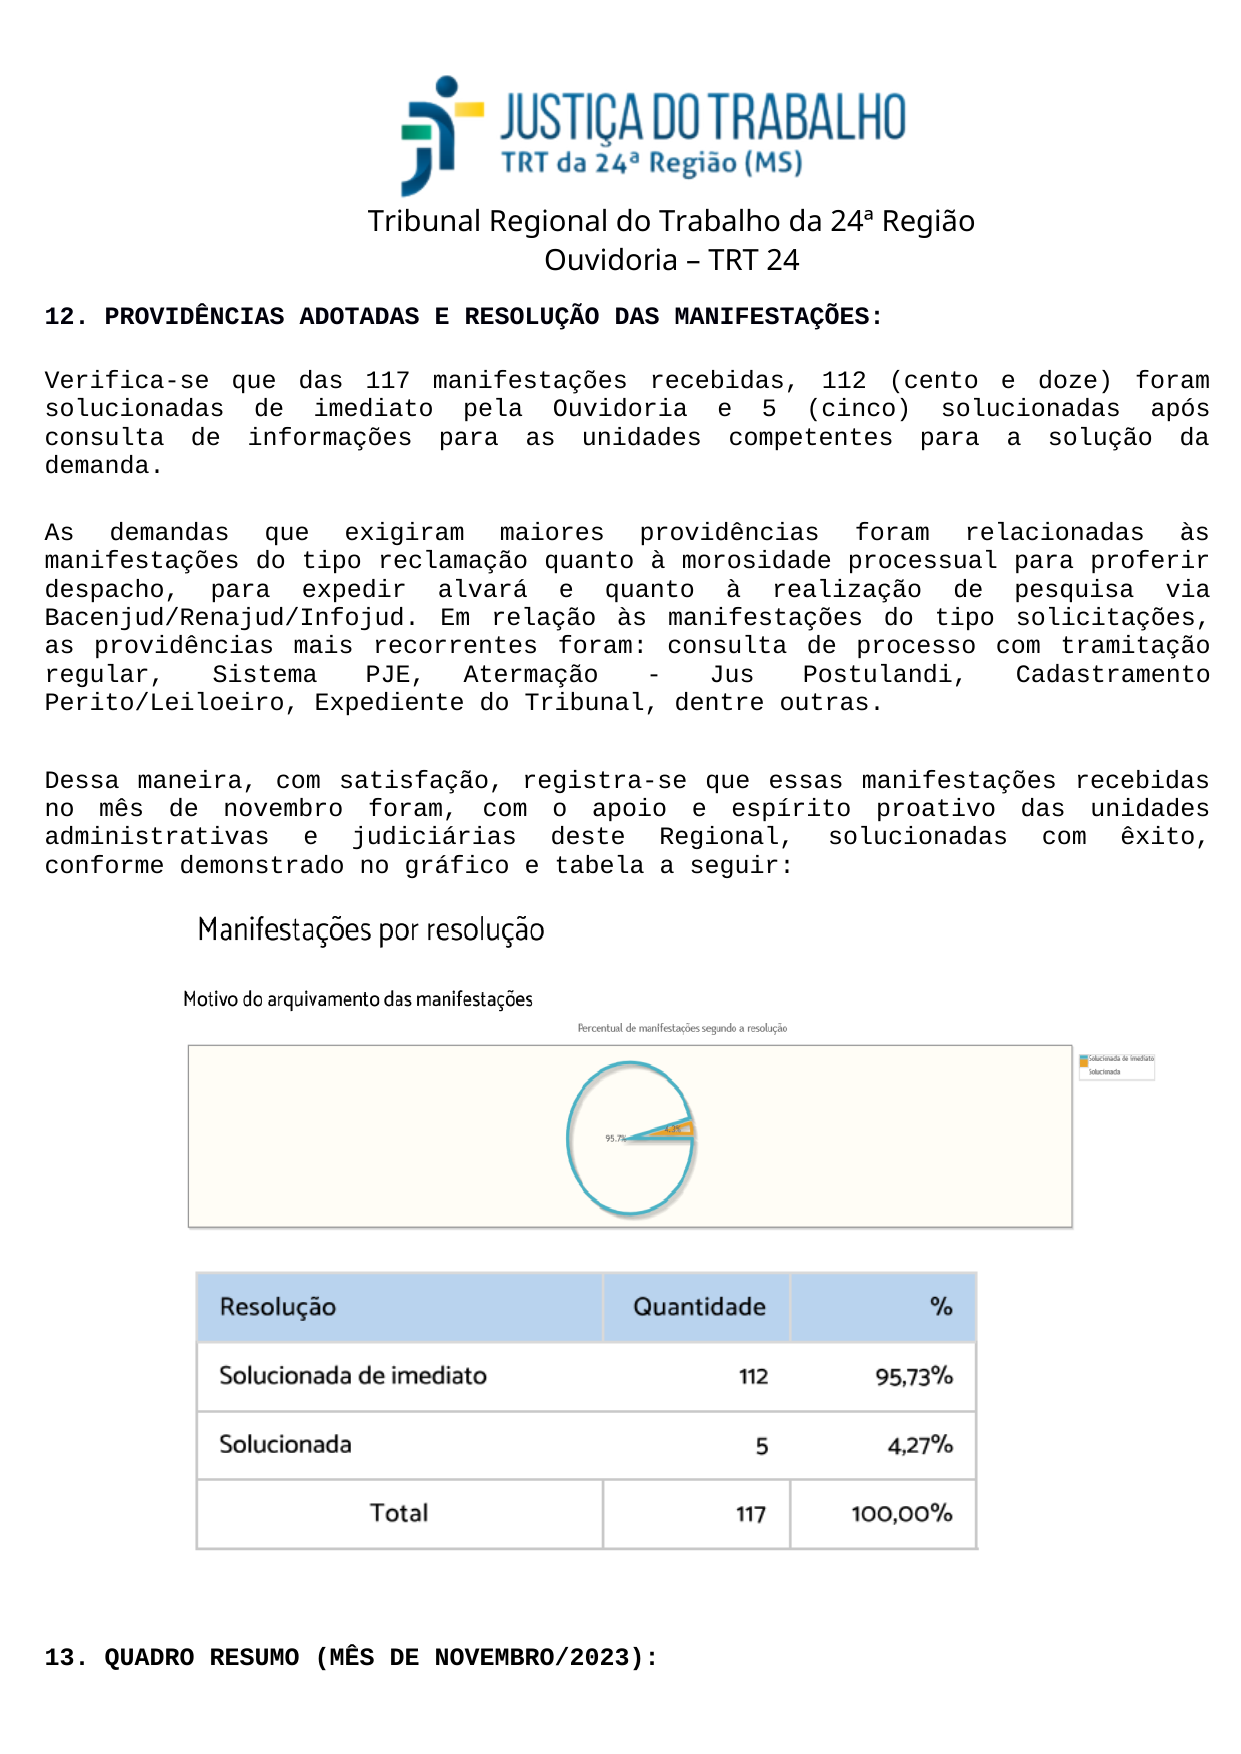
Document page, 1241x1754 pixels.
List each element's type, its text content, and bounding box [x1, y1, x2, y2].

text 13. QUADRO RESUMO (MÊS DE NOVEMBRO/2023): [44, 1644, 1211, 1673]
text As demandas que exigiram maiores providências foram relacionadas às manifestações do tipo reclamação quanto à morosidade processual para proferir despacho, para expedir alvará e quanto à realização de pesquisa via Bacenjud/Renajud/Infojud. Em relação às manifestações do tipo solicitações, as providências mais recorrentes foram: consulta de processo com tramitação regular, Sistema PJE, Atermação - Jus Postulandi, Cadastramento Perito/Leiloeiro, Expediente do Tribunal, dentre outras. [44, 520, 1211, 718]
text Verifica-se que das 117 manifestações recebidas, 112 (cento e doze) foram solucionadas de imediato pela Ouvidoria e 5 (cinco) solucionadas após consulta de informações para as unidades competentes para a solução da demanda. [44, 368, 1211, 481]
text 12. PROVIDÊNCIAS ADOTADAS E RESOLUÇÃO DAS MANIFESTAÇÕES: [44, 303, 1211, 332]
text Dessa maneira, com satisfação, registra-se que essas manifestações recebidas no mês de novembro foram, com o apoio e espírito proativo das unidades administrativas e judiciárias deste Regional, solucionadas com êxito, conforme demonstrado no gráfico e tabela a seguir: [44, 767, 1211, 881]
